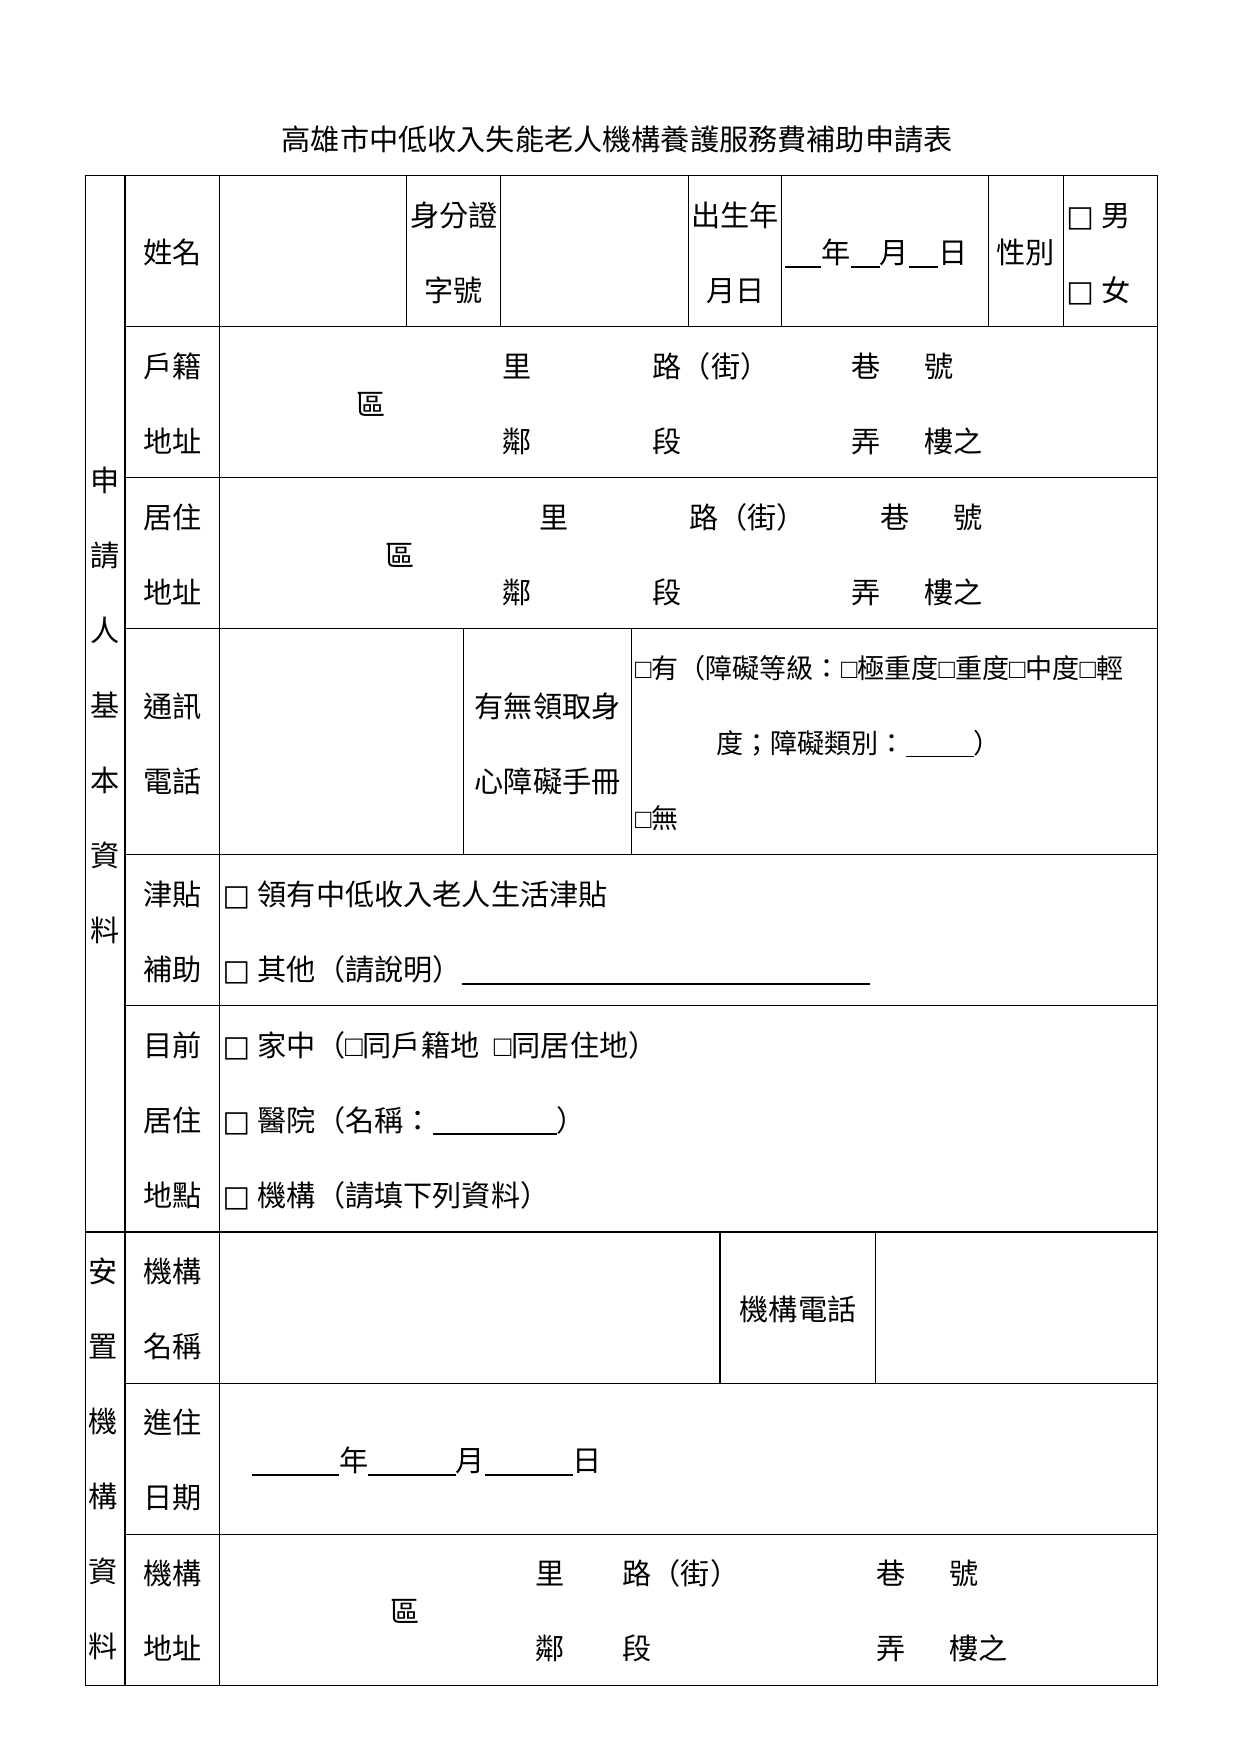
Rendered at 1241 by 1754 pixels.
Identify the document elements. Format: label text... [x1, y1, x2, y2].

table_cell 安置機構資料 [86, 1233, 124, 1684]
table_header [220, 176, 406, 326]
table_cell [220, 629, 463, 854]
table_cell [220, 1233, 719, 1382]
table_cell 區 [220, 1535, 532, 1684]
table_header 申請人基本資料 [86, 176, 124, 1231]
table_header 出生年 月日 [689, 176, 781, 326]
table_cell 路（街） 段 [613, 478, 819, 628]
table_header 姓名 [126, 176, 219, 326]
table_cell 區 [220, 327, 463, 477]
table_header 性別 [989, 176, 1063, 326]
table_cell 巷 號 弄 樓之 [844, 1535, 1157, 1684]
table_header 年 月 日 [782, 176, 988, 326]
table_header 身分證 字號 [407, 176, 500, 326]
table_cell 機構電話 [721, 1233, 875, 1382]
table_cell 里 鄰 [463, 478, 613, 628]
table_cell 津貼 補助 [126, 855, 219, 1005]
table_cell 巷 號 弄 樓之 [819, 478, 1157, 628]
table_cell 路（街） 段 [613, 327, 819, 477]
table_cell 巷 號 弄 樓之 [819, 327, 1157, 477]
table_cell □有（障礙等級：□極重度□重度□中度□輕度；障礙類別： ） □無 [632, 629, 1157, 854]
table_cell 里 路（街） 鄰 段 [532, 1535, 844, 1684]
text 高雄市中低收入失能老人機構養護服務費補助申請表 [89, 100, 1152, 175]
table_cell 年 月 日 [220, 1384, 1157, 1533]
table_cell 領有中低收入老人生活津貼 其他（請說明） [220, 855, 1157, 1005]
table_cell 里 鄰 [463, 327, 613, 477]
table_cell 進住 日期 [126, 1384, 219, 1533]
table_cell 機構 地址 [126, 1535, 219, 1684]
table_cell 區 [220, 478, 463, 628]
table_header [501, 176, 688, 326]
table_cell 機構 名稱 [126, 1233, 219, 1382]
table_cell 居住 地址 [126, 478, 219, 628]
table_cell 家中（□同戶籍地 □同居住地） 醫院（名稱： ） 機構（請填下列資料） [220, 1006, 1157, 1231]
table_cell 通訊 電話 [126, 629, 219, 854]
table_header 男 女 [1064, 176, 1157, 326]
table_cell 戶籍 地址 [126, 327, 219, 477]
table_cell 有無領取身心障礙手冊 [464, 629, 631, 854]
table_cell [876, 1233, 1157, 1382]
table_cell 目前 居住 地點 [126, 1006, 219, 1231]
